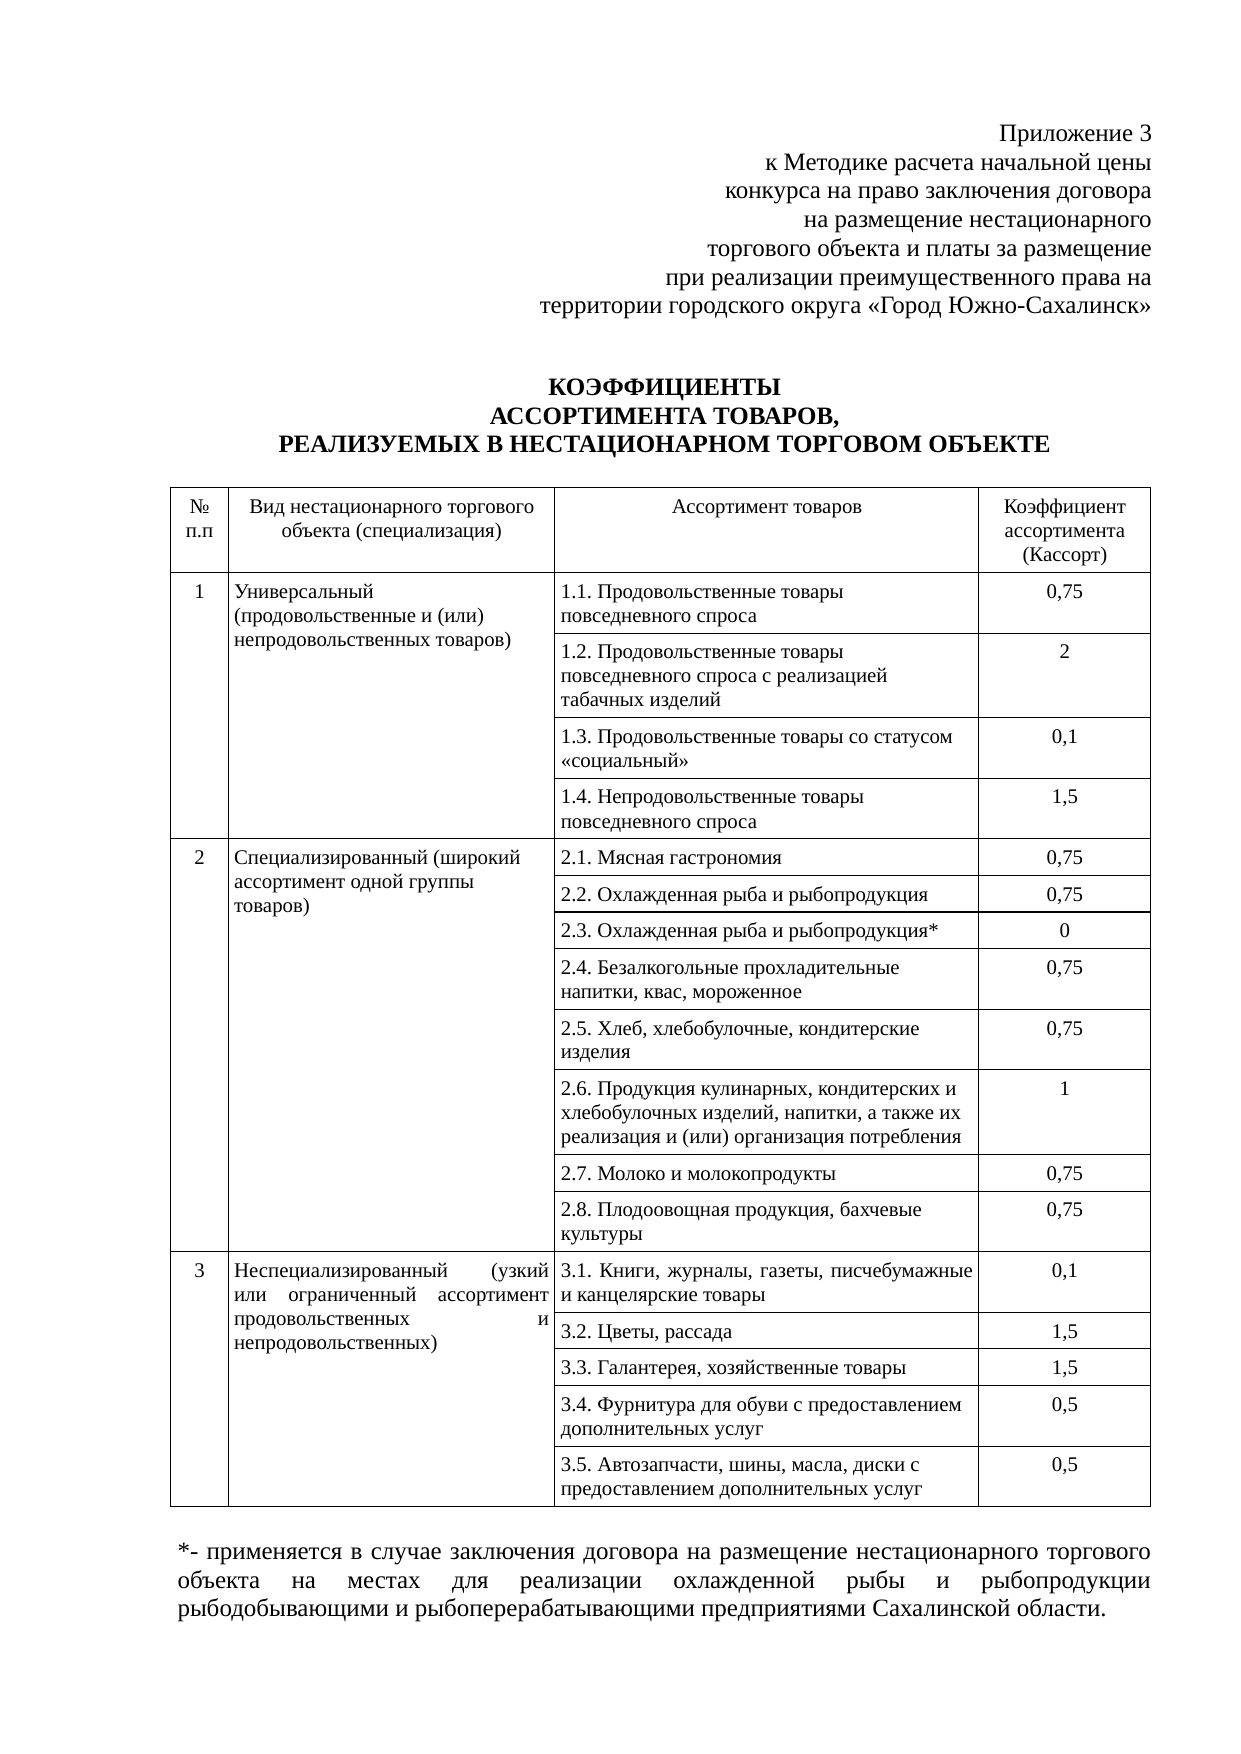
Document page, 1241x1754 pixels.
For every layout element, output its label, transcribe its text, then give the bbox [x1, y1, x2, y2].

table_cell 2.4. Безалкогольные прохладительные напитки, квас, мороженное [555, 949, 978, 1009]
table_cell 3 [171, 1252, 228, 1506]
text конкурса на право заключения договора [177, 176, 1152, 204]
table_cell 2 [979, 634, 1150, 717]
table_cell 0,75 [979, 1010, 1150, 1069]
table_header Вид нестационарного торгового объекта (специализация) [229, 488, 554, 572]
text Приложение 3 [177, 118, 1152, 147]
table_cell 0,1 [979, 1252, 1150, 1312]
table_cell Специализированный (широкий ассортимент одной группы товаров) [229, 839, 554, 1251]
table_cell 1.1. Продовольственные товары повседневного спроса [555, 573, 978, 632]
table_cell 0,5 [979, 1447, 1150, 1506]
table_cell 2.2. Охлажденная рыба и рыбопродукция [555, 876, 978, 911]
text при реализации преимущественного права на [177, 262, 1152, 291]
table_cell 2 [171, 839, 228, 1251]
table_cell 0,5 [979, 1386, 1150, 1446]
text на размещение нестационарного [177, 204, 1152, 233]
table_header № п.п [171, 488, 228, 572]
table_cell 0,1 [979, 718, 1150, 778]
table_cell 2.1. Мясная гастрономия [555, 839, 978, 875]
table_cell 1,5 [979, 779, 1150, 838]
table_cell 0,75 [979, 573, 1150, 632]
table_cell 2.7. Молоко и молокопродукты [555, 1155, 978, 1191]
text торгового объекта и платы за размещение [177, 233, 1152, 262]
table_cell 3.1. Книги, журналы, газеты, писчебумажные и канцелярские товары [555, 1252, 978, 1312]
text к Методике расчета начальной цены [177, 147, 1152, 176]
table_cell 1 [979, 1070, 1150, 1154]
text территории городского округа «Город Южно-Сахалинск» [177, 291, 1152, 319]
text *- применяется в случае заключения договора на размещение нестационарного торгового объекта на местах для реализации охлажденной рыбы и рыбопродукции рыбодобывающими и рыбоперерабатывающими предприятиями Сахалинской области. [177, 1536, 1152, 1622]
table_cell Универсальный (продовольственные и (или) непродовольственных товаров) [229, 573, 554, 838]
table_cell Неспециализированный (узкий или ограниченный ассортимент продовольственных и непродовольственных) [229, 1252, 554, 1506]
table_cell 2.3. Охлажденная рыба и рыбопродукция* [555, 913, 978, 948]
table_cell 0,75 [979, 876, 1150, 911]
table_cell 3.4. Фурнитура для обуви с предоставлением дополнительных услуг [555, 1386, 978, 1446]
table_cell 2.8. Плодоовощная продукция, бахчевые культуры [555, 1192, 978, 1251]
table_cell 1,5 [979, 1313, 1150, 1348]
table_cell 1.3. Продовольственные товары со статусом «социальный» [555, 718, 978, 778]
table_cell 0,75 [979, 1192, 1150, 1251]
table_header Ассортимент товаров [555, 488, 978, 572]
table_cell 0,75 [979, 949, 1150, 1009]
text РЕАЛИЗУЕМЫХ В НЕСТАЦИОНАРНОМ ТОРГОВОМ ОБЪЕКТЕ [177, 429, 1152, 458]
table_cell 0 [979, 913, 1150, 948]
text КОЭФФИЦИЕНТЫ [177, 372, 1152, 401]
table_cell 2.5. Хлеб, хлебобулочные, кондитерские изделия [555, 1010, 978, 1069]
table_cell 1.4. Непродовольственные товары повседневного спроса [555, 779, 978, 838]
table_header Коэффициент ассортимента (Кассорт) [979, 488, 1150, 572]
table_cell 2.6. Продукция кулинарных, кондитерских и хлебобулочных изделий, напитки, а также их реализация и (или) организация потребления [555, 1070, 978, 1154]
table_cell 3.5. Автозапчасти, шины, масла, диски с предоставлением дополнительных услуг [555, 1447, 978, 1506]
table_cell 1.2. Продовольственные товары повседневного спроса с реализацией табачных изделий [555, 634, 978, 717]
table_cell 1,5 [979, 1349, 1150, 1385]
table_cell 1 [171, 573, 228, 838]
text АССОРТИМЕНТА ТОВАРОВ, [177, 401, 1152, 429]
table_cell 3.2. Цветы, рассада [555, 1313, 978, 1348]
table_cell 0,75 [979, 1155, 1150, 1191]
table_cell 3.3. Галантерея, хозяйственные товары [555, 1349, 978, 1385]
table_cell 0,75 [979, 839, 1150, 875]
